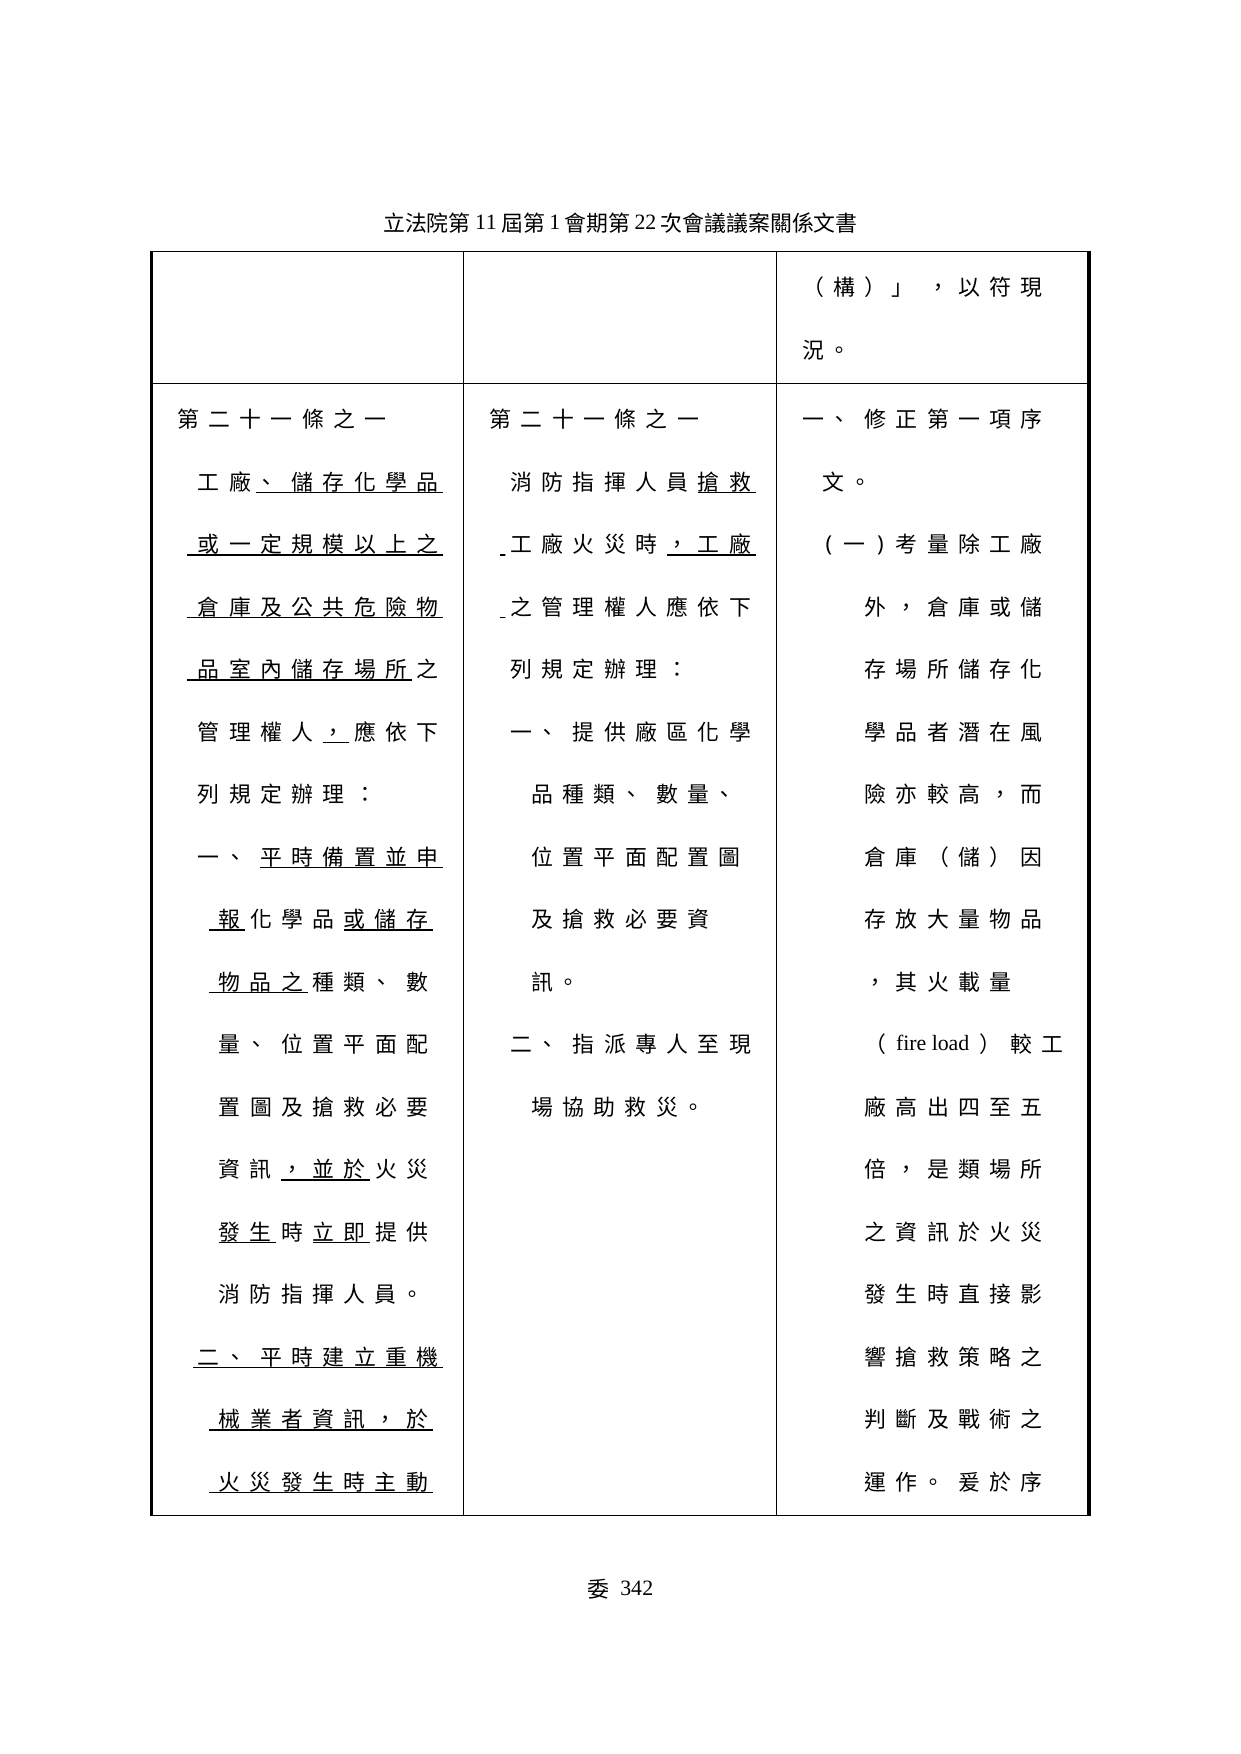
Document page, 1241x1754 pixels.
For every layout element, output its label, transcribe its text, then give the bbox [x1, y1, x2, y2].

table_cell [153, 252, 463, 383]
table_cell 第二十一條之一 工廠、儲存化學品或一定規模以上之倉庫及公共危險物品室內儲存場所之管理權人，應依下列規定辦理： 一、平時備置並申報化學品或儲存物品之種類、數量、位置平面配置圖及搶救必要資訊，並於火災發生時立即提供消防指揮人員。 二、平時建立重機械業者資訊，於火災發生時主動 [153, 384, 463, 1514]
table_cell （構）」，以符現況。 [777, 252, 1087, 383]
table_cell 一、修正第一項序文。 (一)考量除工廠外，倉庫或儲存場所儲存化學品者潛在風險亦較高，而倉庫（儲）因存放大量物品，其火載量（fire load）較工廠高出四至五倍，是類場所之資訊於火災發生時直接影響搶救策略之判斷及戰術之運作。爰於序 [777, 384, 1087, 1514]
table_cell [464, 252, 776, 383]
table_cell 第二十一條之一 消防指揮人員搶救工廠火災時，工廠之管理權人應依下列規定辦理： 一、提供廠區化學品種類、數量、位置平面配置圖及搶救必要資訊。 二、指派專人至現場協助救災。 [464, 384, 776, 1514]
